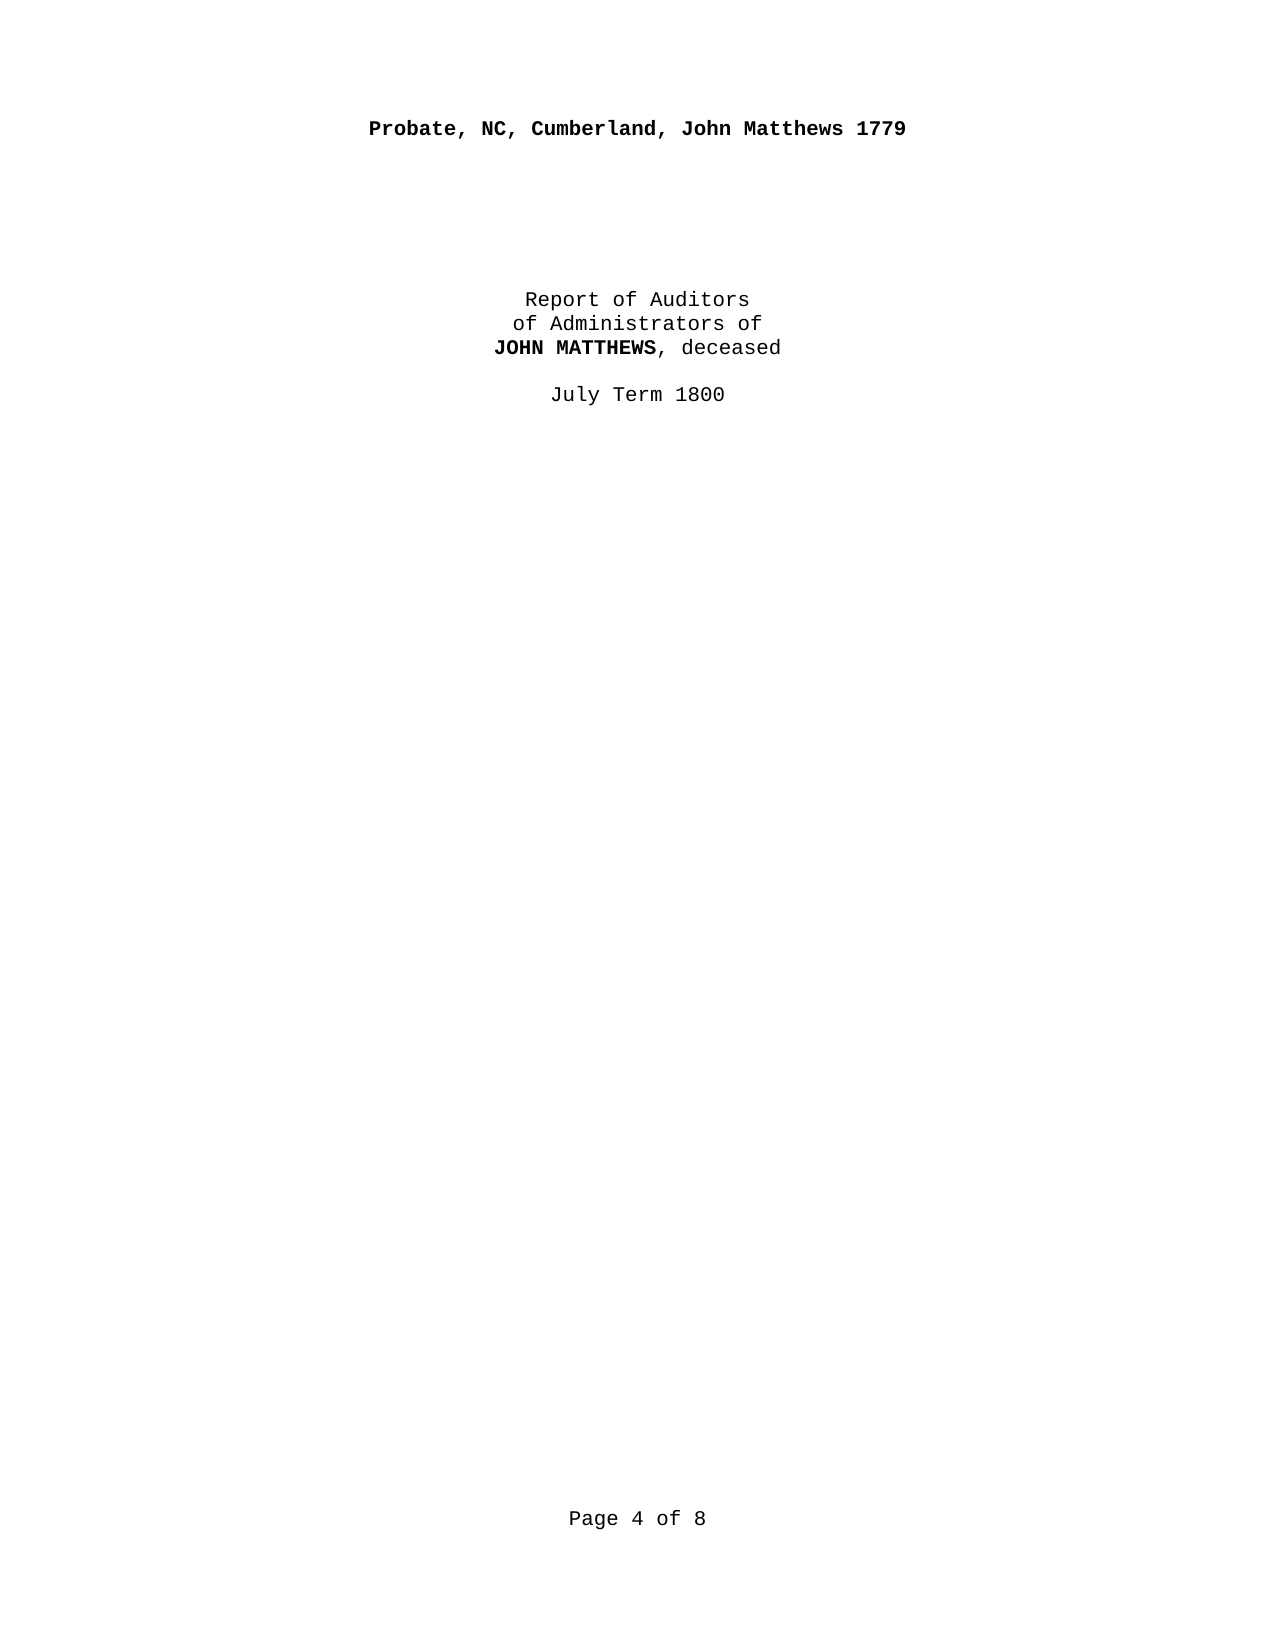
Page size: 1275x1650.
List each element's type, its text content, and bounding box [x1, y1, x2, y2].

text John Matthews, deceased [118, 337, 1157, 360]
text of Administrators of [118, 313, 1157, 337]
text July Term 1800 [118, 384, 1157, 408]
text Report of Auditors [118, 289, 1157, 313]
